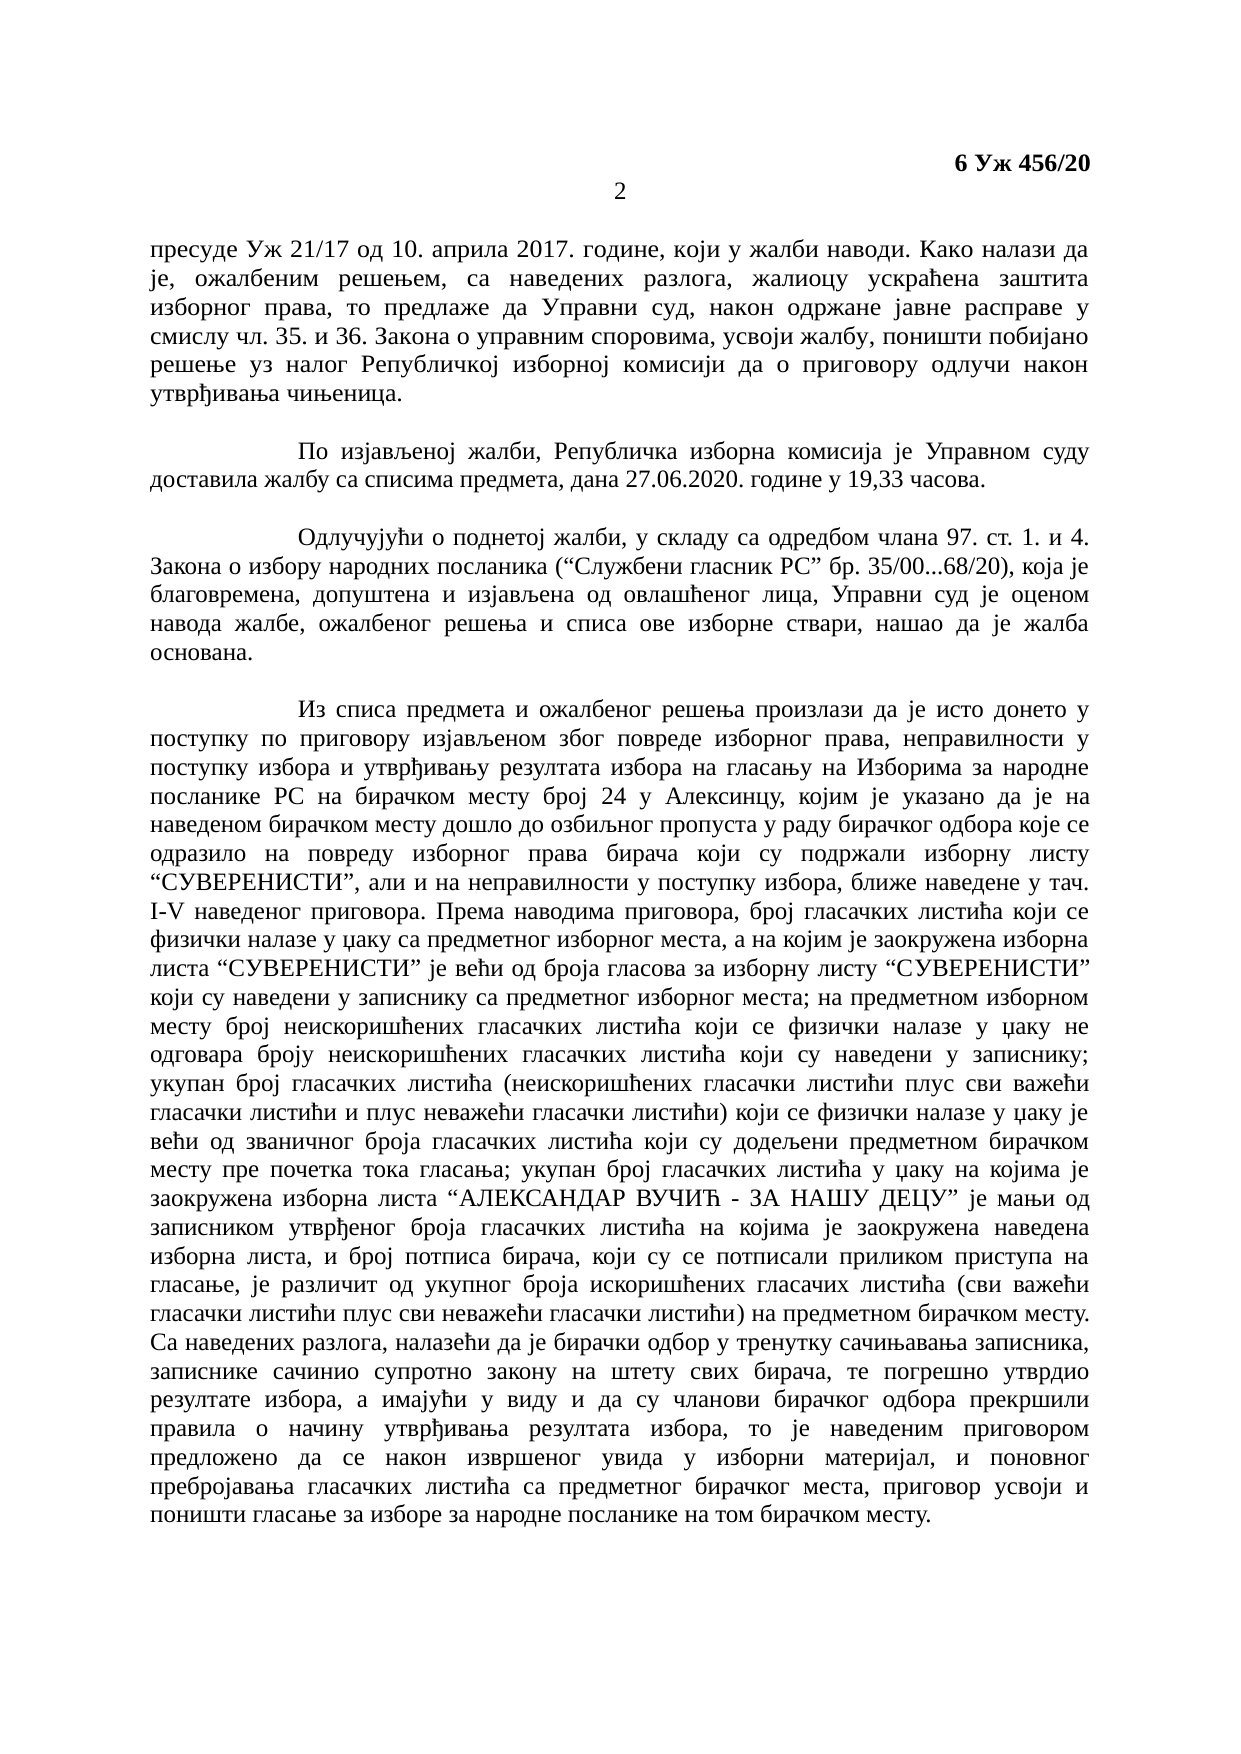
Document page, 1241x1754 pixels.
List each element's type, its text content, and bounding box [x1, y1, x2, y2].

text Одлучујући о поднетој жалби, у складу са одредбом члана 97. ст. 1. и 4. Закона о избору народних посланика (“Службени гласник РС” бр. 35/00...68/20), која је благовремена, допуштена и изјављена од овлашћеног лица, Управни суд је оценом навода жалбе, ожалбеног решења и списа ове изборне ствари, нашао да је жалба основана. [150, 522, 1090, 666]
text По изјављеној жалби, Републичка изборна комисија је Управном суду доставила жалбу са списима предмета, дана 27.06.2020. године у 19,33 часова. [150, 436, 1090, 493]
text пресуде Уж 21/17 од 10. априла 2017. године, који у жалби наводи. Како налази да је, ожалбеним решењем, са наведених разлога, жалиоцу ускраћена заштита изборног права, то предлаже да Управни суд, након одржане јавне расправе у смислу чл. 35. и 36. Закона о управним споровима, усвоји жалбу, поништи побијано решење уз налог Републичкој изборној комисији да о приговору одлучи након утврђивања чињеница. [150, 234, 1090, 407]
text Из списа предмета и ожалбеног решења произлази да је исто донето у поступку по приговору изјављеном због повреде изборног права, неправилности у поступку избора и утврђивању резултата избора на гласању на Изборима за народне посланике РС на бирачком месту број 24 у Алексинцу, којим је указано да је на наведеном бирачком месту дошло до озбиљног пропуста у раду бирачког одбора које се одразило на повреду изборног права бирача који су подржали изборну листу “СУВЕРЕНИСТИ”, али и на неправилности у поступку избора, ближе наведене у тач. I-V наведеног приговора. Према наводима приговора, број гласачких листића који се физички налазе у џаку са предметног изборног места, а на којим је заокружена изборна листа “СУВЕРЕНИСТИ” је већи од броја гласова за изборну листу “СУВЕРЕНИСТИ” који су наведени у записнику са предметног изборног места; на предметном изборном месту број неискоришћених гласачких листића који се физички налазе у џаку не одговара броју неискоришћених гласачких листића који су наведени у записнику; укупан број гласачких листића (неискоришћених гласачки листићи плус сви важећи гласачки листићи и плус неважећи гласачки листићи) који се физички налазе у џаку је већи од званичног броја гласачких листића који су додељени предметном бирачком месту пре почетка тока гласања; укупан број гласачких листића у џаку на којима је заокружена изборна листа “АЛЕКСАНДАР ВУЧИЋ - ЗА НАШУ ДЕЦУ” је мањи од записником утврђеног броја гласачких листића на којима је заокружена наведена изборна листа, и број потписа бирача, који су се потписали приликом приступа на гласање, је различит од укупног броја искоришћених гласачих листића (сви важећи гласачки листићи плус сви неважећи гласачки листићи) на предметном бирачком месту. Са наведених разлога, налазећи да је бирачки одбор у тренутку сачињавања записника, записнике сачинио супротно закону на штету свих бирача, те погрешно утврдио резултате избора, а имајући у виду и да су чланови бирачког одбора прекршили правила о начину утврђивања резултата избора, то је наведеним приговором предложено да се након извршеног увида у изборни материјал, и поновног пребројавања гласачких листића са предметног бирачког места, приговор усвоји и поништи гласање за изборе за народне посланике на том бирачком месту. [150, 694, 1090, 1528]
